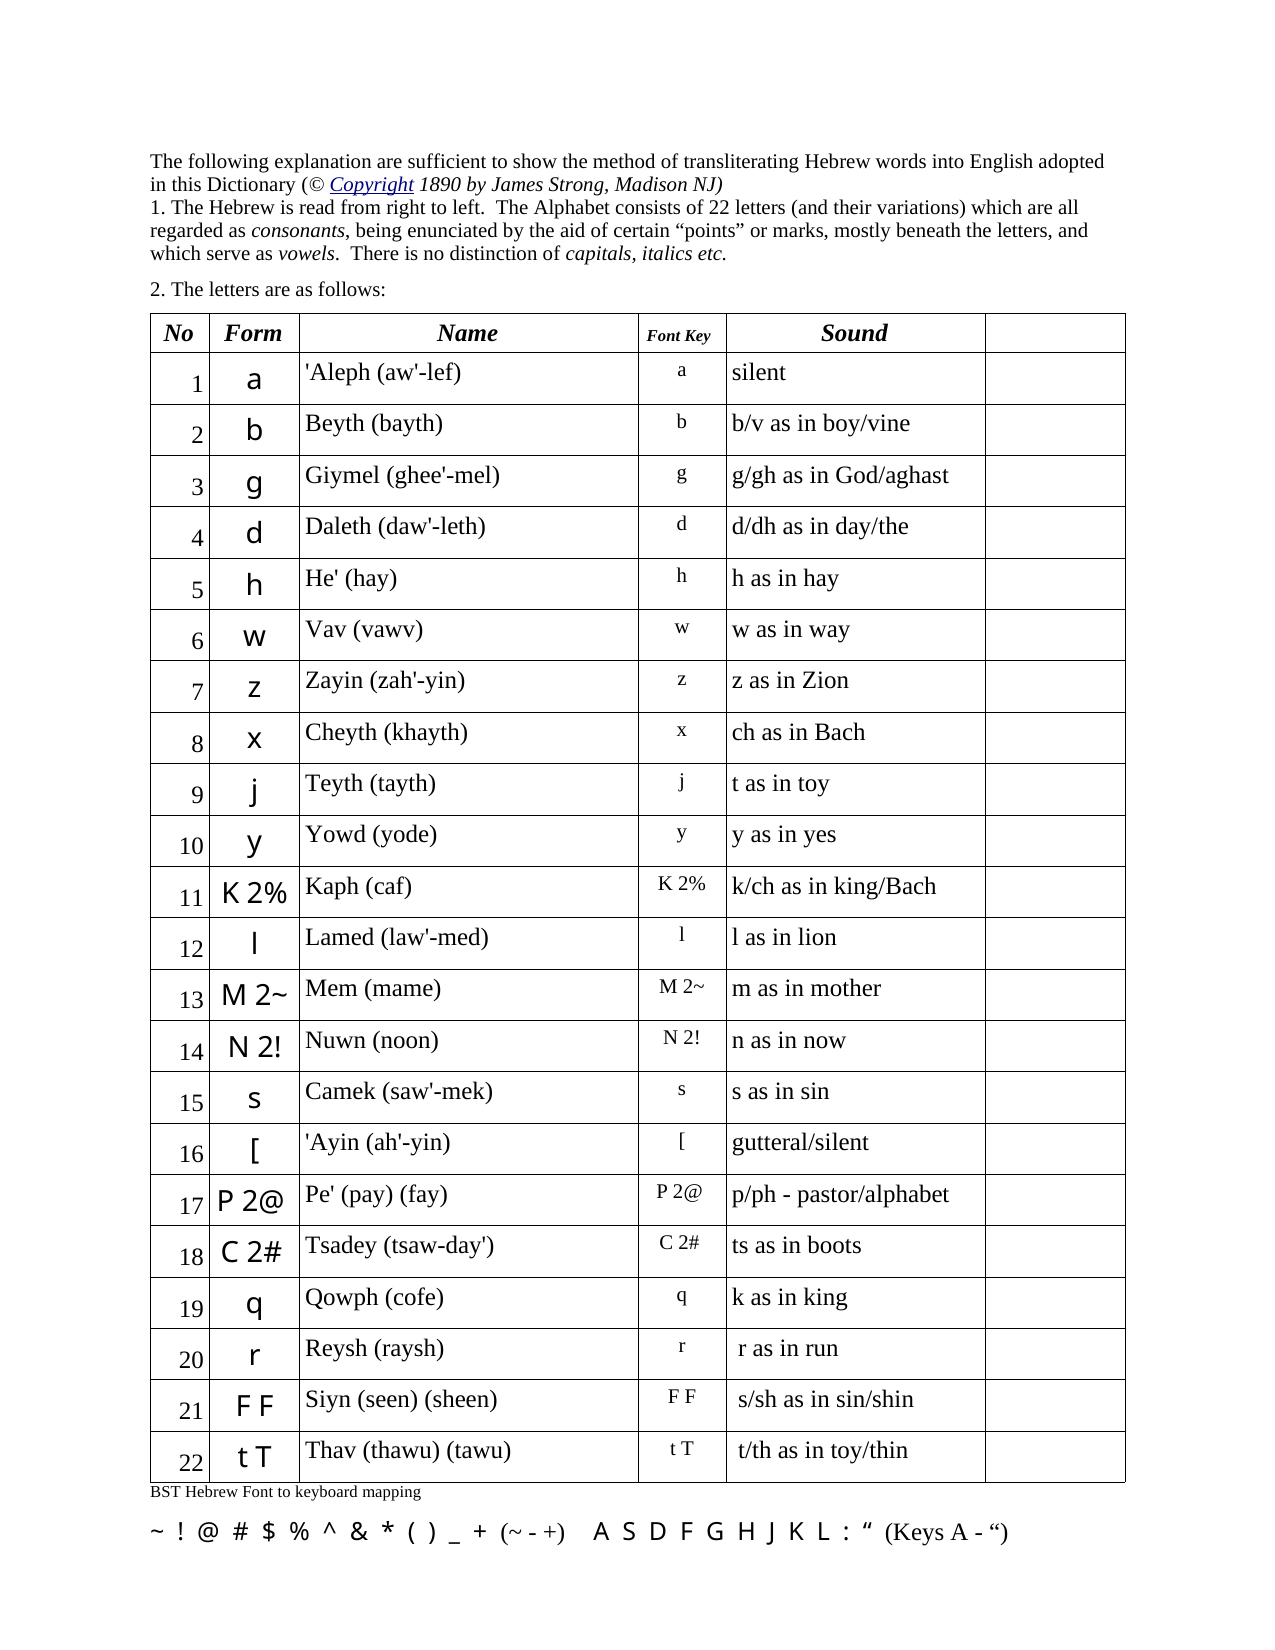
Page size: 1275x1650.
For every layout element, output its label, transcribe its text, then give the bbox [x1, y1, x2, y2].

table_cell b [210, 405, 299, 455]
table_cell Teyth (tayth) [300, 764, 638, 815]
table_cell s [639, 1072, 726, 1123]
table_cell Thav (thawu) (tawu) [300, 1432, 638, 1482]
table_cell 22 [151, 1432, 209, 1482]
table_cell 9 [151, 764, 209, 815]
table_cell d [639, 507, 726, 558]
table_cell [986, 1021, 1125, 1071]
table_cell 20 [151, 1329, 209, 1379]
table_cell Vav (vawv) [300, 610, 638, 660]
table_cell Mem (mame) [300, 970, 638, 1020]
table_cell Pe' (pay) (fay) [300, 1175, 638, 1225]
table_cell 6 [151, 610, 209, 660]
table_cell [ [639, 1124, 726, 1174]
table_cell K 2% [639, 867, 726, 917]
table_cell t T [210, 1432, 299, 1482]
table_cell y [210, 816, 299, 866]
table_cell [986, 610, 1125, 660]
table_cell w [639, 610, 726, 660]
table_cell 21 [151, 1380, 209, 1431]
table_cell r as in run [727, 1329, 985, 1379]
table_cell z as in Zion [727, 661, 985, 712]
table_cell p/ph - pastor/alphabet [727, 1175, 985, 1225]
table_cell [986, 1278, 1125, 1328]
table_cell 8 [151, 713, 209, 763]
table_cell gutteral/silent [727, 1124, 985, 1174]
table_cell q [639, 1278, 726, 1328]
table_cell [986, 764, 1125, 815]
table_cell q [210, 1278, 299, 1328]
table_cell N 2! [210, 1021, 299, 1071]
text ~ ! @ # $ % ^ & * ( ) _ + (~ - +) A S D F G H J K L : “ (Keys A - “) [150, 1513, 1125, 1547]
table_cell z [639, 661, 726, 712]
table_cell C 2# [639, 1226, 726, 1277]
table_header Name [300, 314, 638, 352]
table_cell [986, 1380, 1125, 1431]
table_cell b/v as in boy/vine [727, 405, 985, 455]
table_cell M 2~ [639, 970, 726, 1020]
table_cell [986, 559, 1125, 609]
text BST Hebrew Font to keyboard mapping [150, 1483, 1125, 1501]
table_cell P 2@ [639, 1175, 726, 1225]
table_cell y [639, 816, 726, 866]
table_cell 10 [151, 816, 209, 866]
table_cell x [210, 713, 299, 763]
table_cell l [639, 918, 726, 969]
table_cell [986, 405, 1125, 455]
table_cell M 2~ [210, 970, 299, 1020]
table_cell t T [639, 1432, 726, 1482]
table_cell w as in way [727, 610, 985, 660]
table_cell [986, 1226, 1125, 1277]
table_cell 'Ayin (ah'-yin) [300, 1124, 638, 1174]
table_cell 11 [151, 867, 209, 917]
table_cell Giymel (ghee'-mel) [300, 456, 638, 506]
table_cell h [639, 559, 726, 609]
table_cell j [210, 764, 299, 815]
table_cell g [210, 456, 299, 506]
table_cell n as in now [727, 1021, 985, 1071]
table_cell K 2% [210, 867, 299, 917]
table_cell 1 [151, 353, 209, 404]
table_cell 4 [151, 507, 209, 558]
table_header [986, 314, 1125, 352]
table_cell 19 [151, 1278, 209, 1328]
table_header No [151, 314, 209, 352]
table_cell F F [639, 1380, 726, 1431]
text The following explanation are sufficient to show the method of transliterating Hebrew words into English adopted in this Dictionary (© Copyright 1890 by James Strong, Madison NJ) [150, 150, 1125, 196]
table_cell 7 [151, 661, 209, 712]
table_cell 3 [151, 456, 209, 506]
table_cell [986, 1329, 1125, 1379]
table_cell l as in lion [727, 918, 985, 969]
table_cell 'Aleph (aw'-lef) [300, 353, 638, 404]
table_cell a [210, 353, 299, 404]
table_cell Camek (saw'-mek) [300, 1072, 638, 1123]
table_cell [986, 1175, 1125, 1225]
table_cell 13 [151, 970, 209, 1020]
table_cell Cheyth (khayth) [300, 713, 638, 763]
table_cell 2 [151, 405, 209, 455]
table_cell b [639, 405, 726, 455]
table_cell w [210, 610, 299, 660]
table_cell r [210, 1329, 299, 1379]
table_header Form [210, 314, 299, 352]
table_cell 16 [151, 1124, 209, 1174]
table_cell k as in king [727, 1278, 985, 1328]
table_cell Qowph (cofe) [300, 1278, 638, 1328]
table_cell g [639, 456, 726, 506]
table_cell silent [727, 353, 985, 404]
table_cell [986, 507, 1125, 558]
table_cell j [639, 764, 726, 815]
table_cell g/gh as in God/aghast [727, 456, 985, 506]
text 1. The Hebrew is read from right to left. The Alphabet consists of 22 letters (and their variations) which are all regarded as consonants, being enunciated by the aid of certain “points” or marks, mostly beneath the letters, and which serve as vowels. There is no distinction of capitals, italics etc. [150, 196, 1125, 265]
table_cell Tsadey (tsaw-day') [300, 1226, 638, 1277]
table_cell Lamed (law'-med) [300, 918, 638, 969]
table_cell [986, 1432, 1125, 1482]
table_cell P 2@ [210, 1175, 299, 1225]
table_cell r [639, 1329, 726, 1379]
table_cell 17 [151, 1175, 209, 1225]
table_cell [986, 713, 1125, 763]
table_cell Beyth (bayth) [300, 405, 638, 455]
table_cell 14 [151, 1021, 209, 1071]
table_cell F F [210, 1380, 299, 1431]
table_cell 12 [151, 918, 209, 969]
table_cell h as in hay [727, 559, 985, 609]
table_cell [986, 1072, 1125, 1123]
table_cell ts as in boots [727, 1226, 985, 1277]
table_cell Kaph (caf) [300, 867, 638, 917]
table_cell Siyn (seen) (sheen) [300, 1380, 638, 1431]
text 2. The letters are as follows: [150, 278, 1125, 301]
table_cell [986, 970, 1125, 1020]
table_cell 18 [151, 1226, 209, 1277]
table_cell [986, 1124, 1125, 1174]
table_cell d/dh as in day/the [727, 507, 985, 558]
table_cell ch as in Bach [727, 713, 985, 763]
table_cell [986, 918, 1125, 969]
table_cell Nuwn (noon) [300, 1021, 638, 1071]
table_header Sound [727, 314, 985, 352]
table_cell y as in yes [727, 816, 985, 866]
table_cell Daleth (daw'-leth) [300, 507, 638, 558]
table_cell s/sh as in sin/shin [727, 1380, 985, 1431]
table_cell [986, 456, 1125, 506]
table_cell [986, 661, 1125, 712]
table_cell [ [210, 1124, 299, 1174]
table_cell m as in mother [727, 970, 985, 1020]
table_cell [986, 867, 1125, 917]
table_cell t/th as in toy/thin [727, 1432, 985, 1482]
table_cell [986, 816, 1125, 866]
table_cell Yowd (yode) [300, 816, 638, 866]
table_cell x [639, 713, 726, 763]
table_cell t as in toy [727, 764, 985, 815]
table_cell Reysh (raysh) [300, 1329, 638, 1379]
table_cell 5 [151, 559, 209, 609]
table_cell [986, 353, 1125, 404]
table_cell a [639, 353, 726, 404]
table_cell s [210, 1072, 299, 1123]
table_cell Zayin (zah'-yin) [300, 661, 638, 712]
table_cell N 2! [639, 1021, 726, 1071]
table_cell k/ch as in king/Bach [727, 867, 985, 917]
table_cell d [210, 507, 299, 558]
table_header Font Key [639, 314, 726, 352]
table_cell l [210, 918, 299, 969]
table_cell He' (hay) [300, 559, 638, 609]
table_cell s as in sin [727, 1072, 985, 1123]
table_cell 15 [151, 1072, 209, 1123]
table_cell C 2# [210, 1226, 299, 1277]
table_cell z [210, 661, 299, 712]
table_cell h [210, 559, 299, 609]
